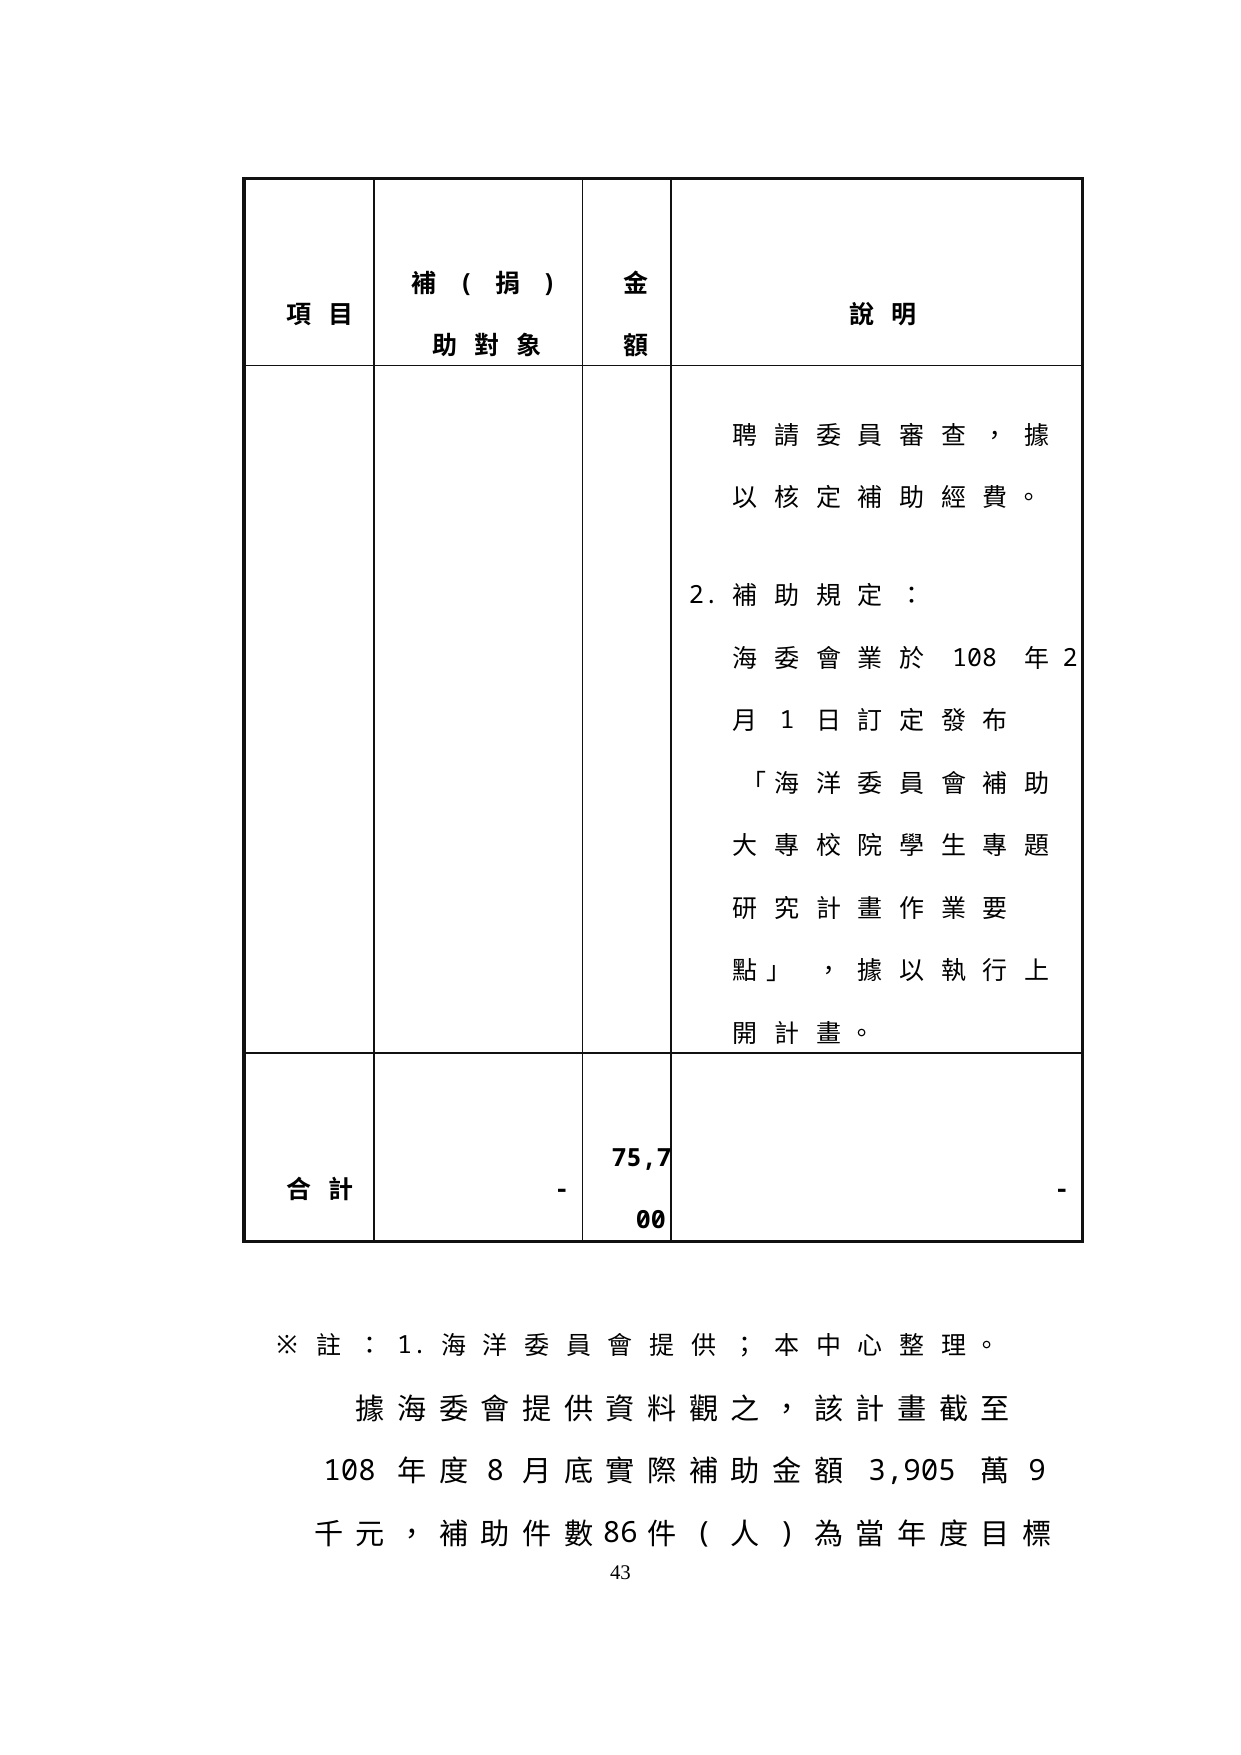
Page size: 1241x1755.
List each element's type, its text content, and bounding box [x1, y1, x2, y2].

table_cell [375, 366, 582, 1052]
table_cell 75,700 [583, 1054, 670, 1240]
text ※註：1.海洋委員會提供；本中心整理。 [239, 1302, 1058, 1365]
text 據海委會提供資料觀之，該計畫截至108年度8月底實際補助金額3,905萬9千元，補助件數86件(人)為當年度目標 [271, 1365, 1058, 1552]
table_cell 聘請委員審查，據以核定補助經費。 2.補助規定： 海委會業於108年2月1日訂定發布「海洋委員會補助大專校院學生專題研究計畫作業要點」，據以執行上開計畫。 [672, 366, 1081, 1052]
table_header 說明 [672, 180, 1081, 365]
table_cell - [672, 1054, 1081, 1240]
table_cell 合計 [246, 1054, 373, 1240]
table_cell - [375, 1054, 582, 1240]
table_cell [583, 366, 670, 1052]
table_header 補(捐)助對象 [375, 180, 582, 365]
table_cell [246, 366, 373, 1052]
table_header 金額 [583, 180, 670, 365]
table_header 項目 [246, 180, 373, 365]
